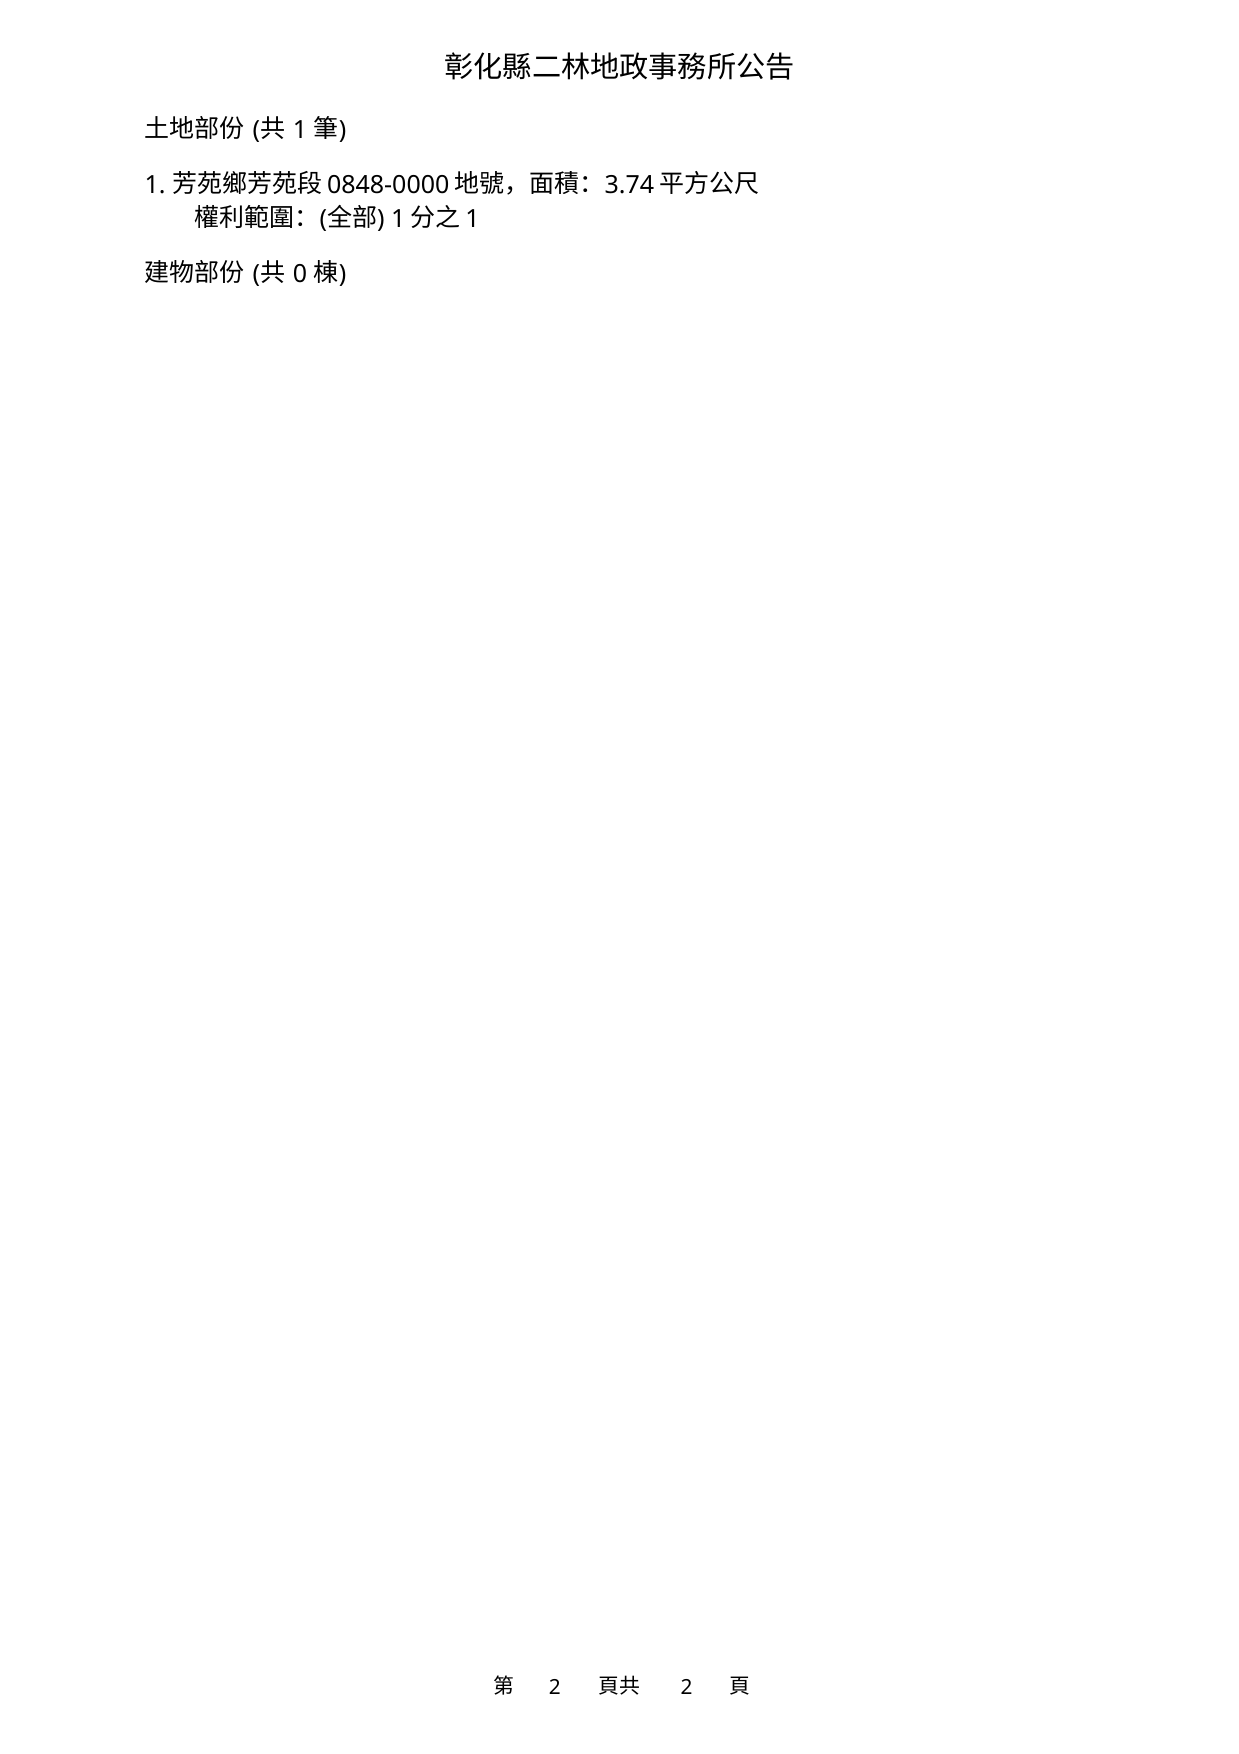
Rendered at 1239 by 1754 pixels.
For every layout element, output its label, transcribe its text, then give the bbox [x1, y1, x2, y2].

table_cell [585, 310, 653, 1666]
table_cell 頁 [720, 1666, 760, 1707]
table_cell 土地部份 (共 1 筆) [62, 95, 1177, 166]
table_header [524, 0, 585, 41]
table_cell 頁共 [585, 1666, 653, 1707]
table_cell [1177, 239, 1239, 310]
table_cell [720, 310, 760, 1666]
table_cell 建物部份 (共 0 棟) [62, 239, 1177, 310]
table_header [62, 0, 483, 41]
table_cell 2 [653, 1666, 719, 1707]
table_cell [653, 310, 719, 1666]
table_cell [1177, 166, 1239, 238]
table_cell [0, 239, 62, 310]
table_cell [1177, 41, 1239, 94]
table_cell [760, 310, 1177, 1666]
table_cell [1177, 1666, 1239, 1707]
table_cell [524, 310, 585, 1666]
table_cell [0, 95, 62, 166]
table_cell 第 [483, 1666, 523, 1707]
table_cell [0, 1666, 62, 1707]
table_cell 彰化縣二林地政事務所公告 [62, 41, 1177, 94]
table_header [483, 0, 523, 41]
table_cell [1177, 310, 1239, 1666]
table_header [0, 0, 62, 41]
table_cell [62, 310, 483, 1666]
table_header [760, 0, 1177, 41]
table_header [720, 0, 760, 41]
table_cell [62, 1666, 483, 1707]
table_cell [1177, 95, 1239, 166]
table_cell [0, 310, 62, 1666]
table_cell 2 [524, 1666, 585, 1707]
table_cell [483, 310, 523, 1666]
table_cell [0, 41, 62, 94]
table_header [1177, 0, 1239, 41]
table_header [653, 0, 719, 41]
table_cell [760, 1666, 1177, 1707]
table_cell 1. 芳苑鄉芳苑段0848-0000地號，面積：3.74平方公尺 權利範圍：(全部) 1分之1 [62, 166, 1177, 238]
table_header [585, 0, 653, 41]
table_cell [0, 166, 62, 238]
